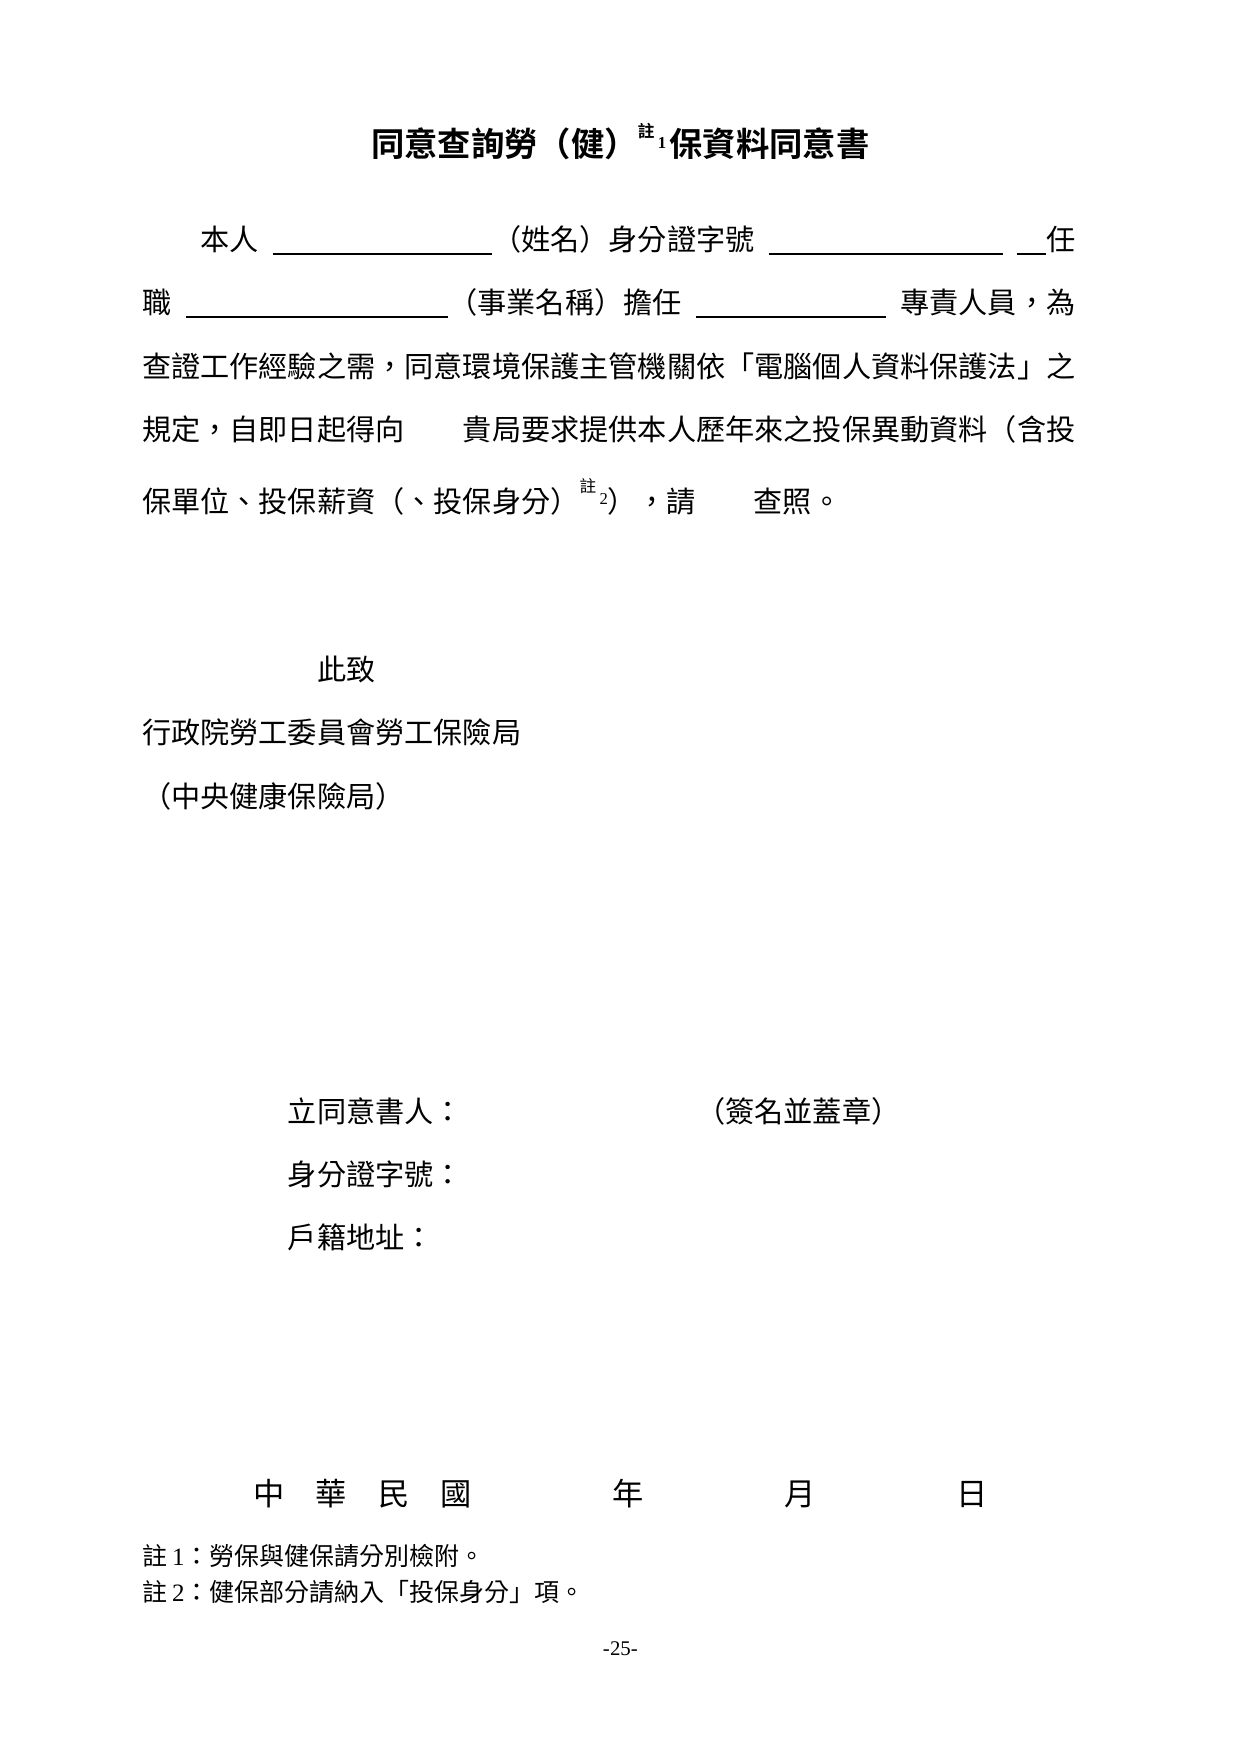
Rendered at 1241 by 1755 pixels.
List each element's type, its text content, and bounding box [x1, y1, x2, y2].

text 戶籍地址： [142, 1215, 1098, 1257]
text 本人 （姓名）身分證字號 任職 （事業名稱）擔任 專責人員，為查證工作經驗之需，同意環境保護主管機關依「電腦個人資料保護法」之規定，自即日起得向 貴局要求提供本人歷年來之投保異動資料（含投保單位、投保薪資（、投保身分）註2），請 查照。 [142, 217, 1098, 522]
text 身分證字號： [142, 1152, 1098, 1194]
text （中央健康保險局） [142, 773, 1098, 815]
text 中 華 民 國 年 月 日 [142, 1469, 1098, 1514]
text 此致 [142, 646, 1098, 688]
text 註1：勞保與健保請分別檢附。 [142, 1537, 1098, 1573]
text 行政院勞工委員會勞工保險局 [142, 710, 1098, 752]
text 註2：健保部分請納入「投保身分」項。 [142, 1573, 1098, 1609]
text 同意查詢勞（健）註1保資料同意書 [142, 118, 1098, 166]
text 立同意書人： （簽名並蓋章） [142, 1088, 1098, 1130]
